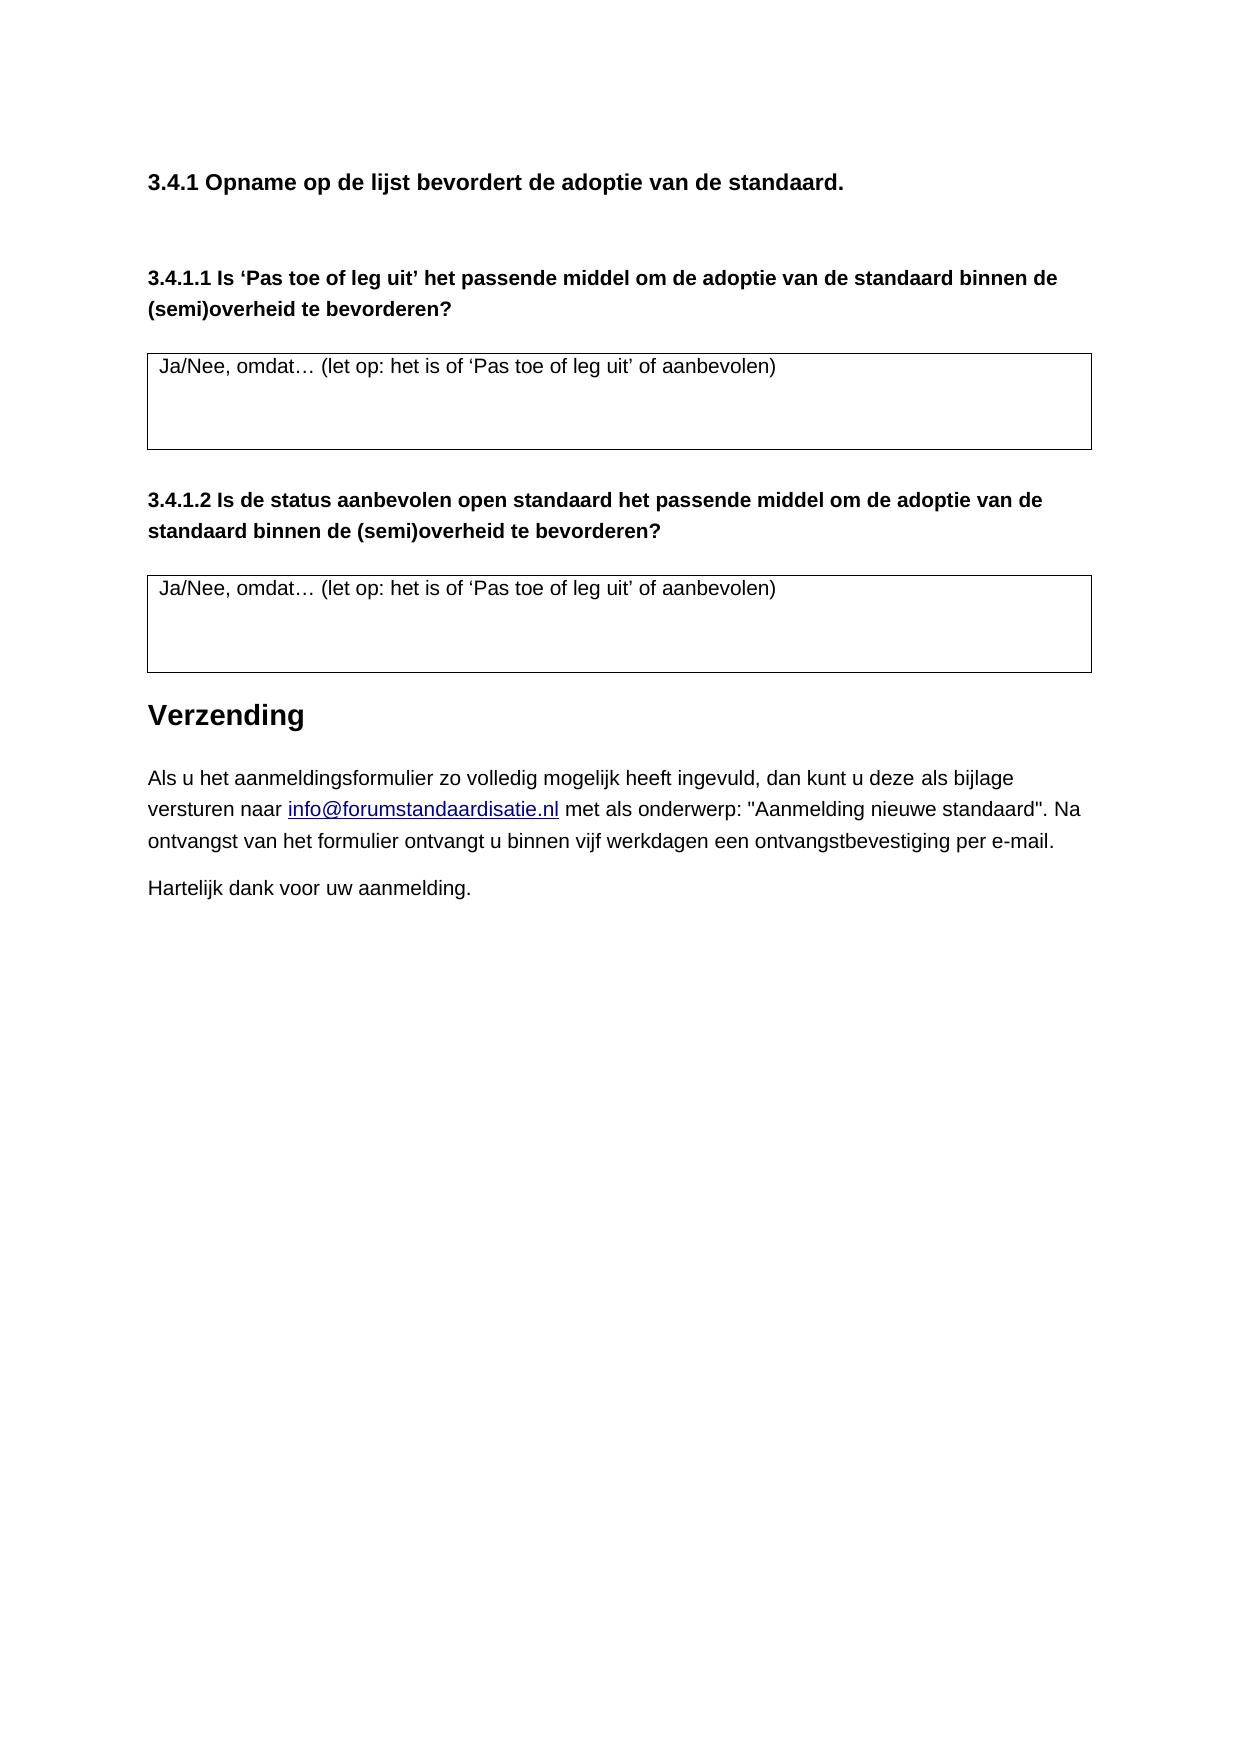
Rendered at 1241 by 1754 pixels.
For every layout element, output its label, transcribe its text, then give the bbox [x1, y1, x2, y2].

subtitle 3.4.1.2 Is de status aanbevolen open standaard het passende middel om de adoptie van de standaard binnen de (semi)overheid te bevorderen? [148, 488, 1092, 543]
table_header Ja/Nee, omdat… (let op: het is of ‘Pas toe of leg uit’ of aanbevolen) [148, 576, 1091, 672]
table_header Ja/Nee, omdat… (let op: het is of ‘Pas toe of leg uit’ of aanbevolen) [148, 354, 1091, 449]
subtitle 3.4.1.1 Is ‘Pas toe of leg uit’ het passende middel om de adoptie van de standaard binnen de (semi)overheid te bevorderen? [148, 265, 1092, 320]
text Hartelijk dank voor uw aanmelding. [148, 876, 1092, 900]
subtitle Verzending [148, 698, 1092, 731]
subtitle 3.4.1 Opname op de lijst bevordert de adoptie van de standaard. [148, 169, 1092, 195]
text Als u het aanmeldingsformulier zo volledig mogelijk heeft ingevuld, dan kunt u deze als bijlage versturen naar info@forumstandaardisatie.nl met als onderwerp: "Aanmelding nieuwe standaard". Na ontvangst van het formulier ontvangt u binnen vijf werkdagen een ontvangstbevestiging per e-mail. [148, 766, 1092, 852]
